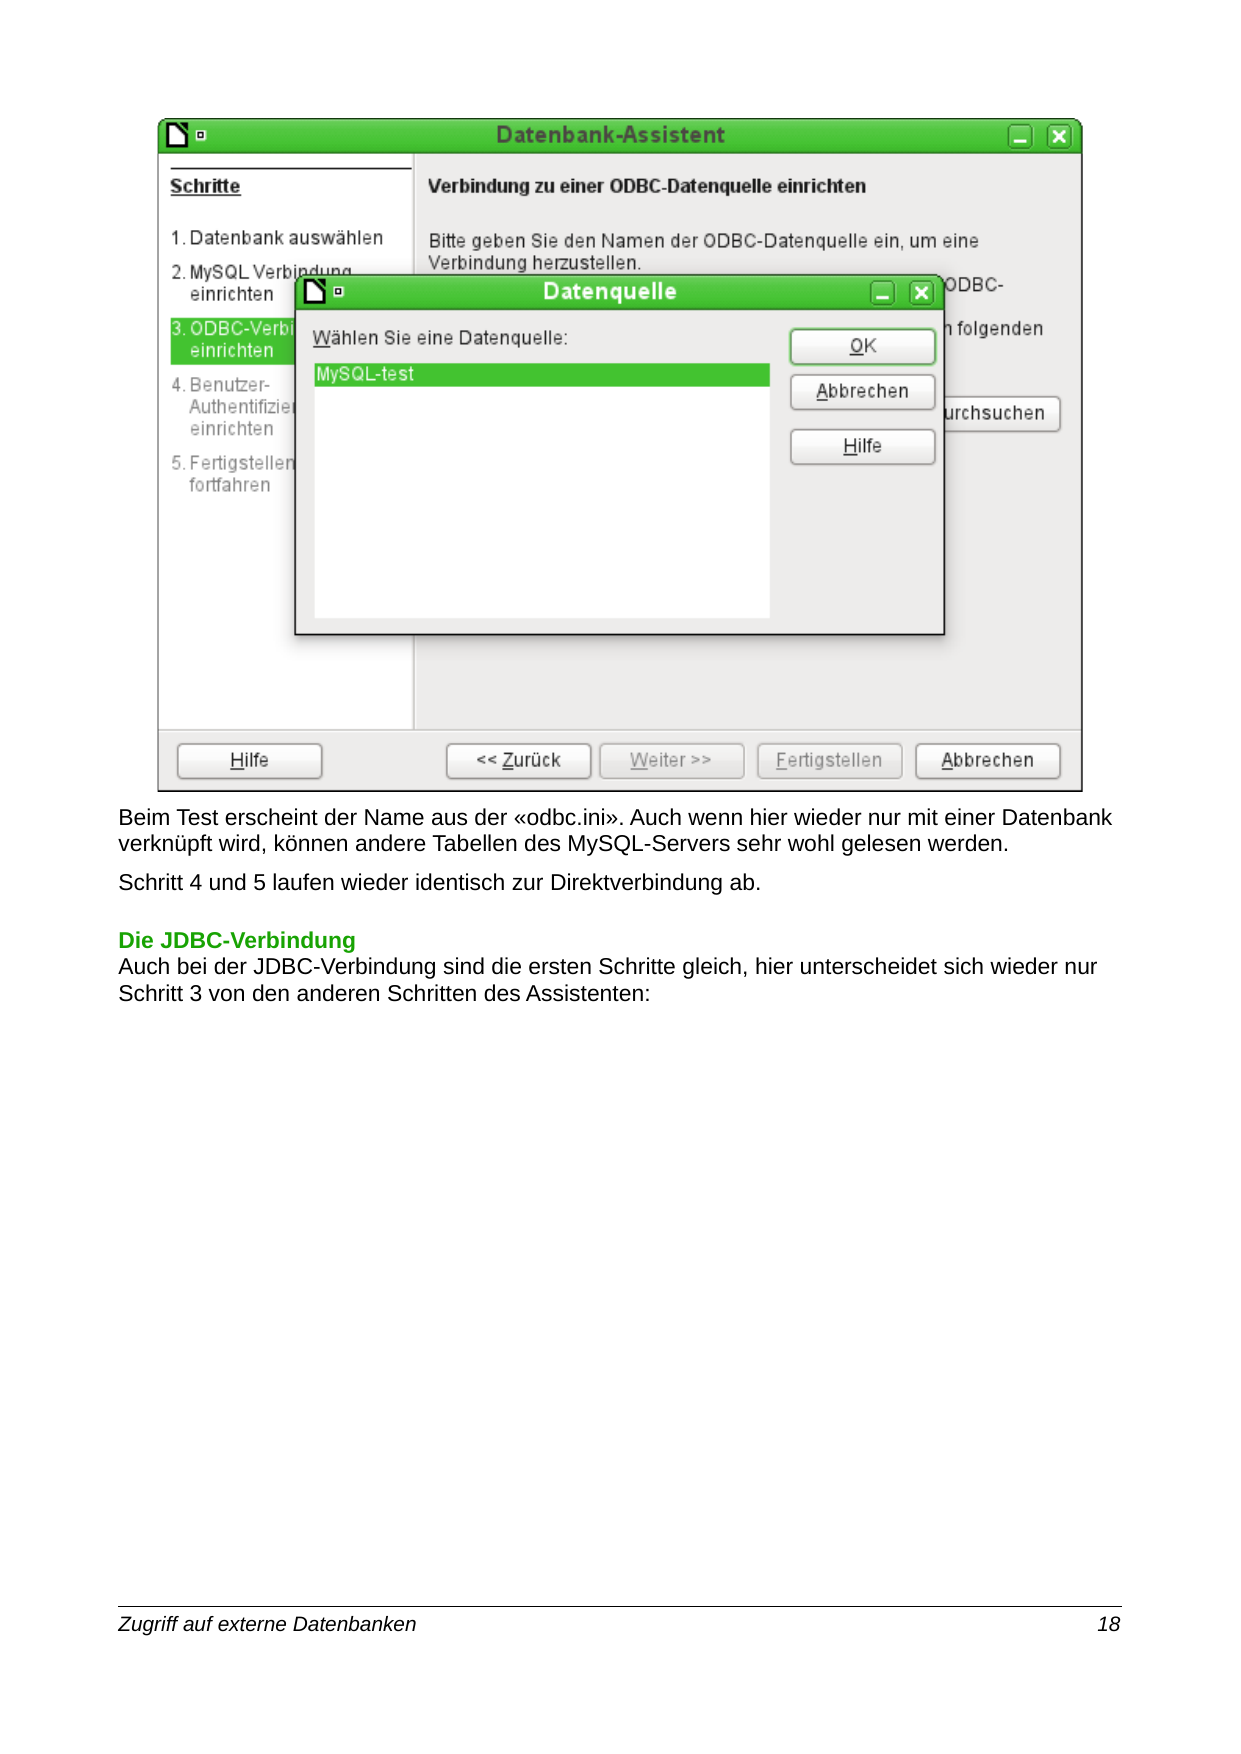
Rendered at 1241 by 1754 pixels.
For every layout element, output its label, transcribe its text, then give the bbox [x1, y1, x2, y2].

text Auch bei der JDBC-Verbindung sind die ersten Schritte gleich, hier unterscheidet sich wieder nur Schritt 3 von den anderen Schritten des Assistenten: [118, 953, 1122, 1006]
text Beim Test erscheint der Name aus der «odbc.ini». Auch wenn hier wieder nur mit einer Datenbank verknüpft wird, können andere Tabellen des MySQL-Servers sehr wohl gelesen werden. [118, 804, 1122, 857]
subtitle Die JDBC-Verbindung [118, 927, 1122, 953]
picture [157, 118, 1083, 792]
text Schritt 4 und 5 laufen wieder identisch zur Direktverbindung ab. [118, 869, 1122, 896]
